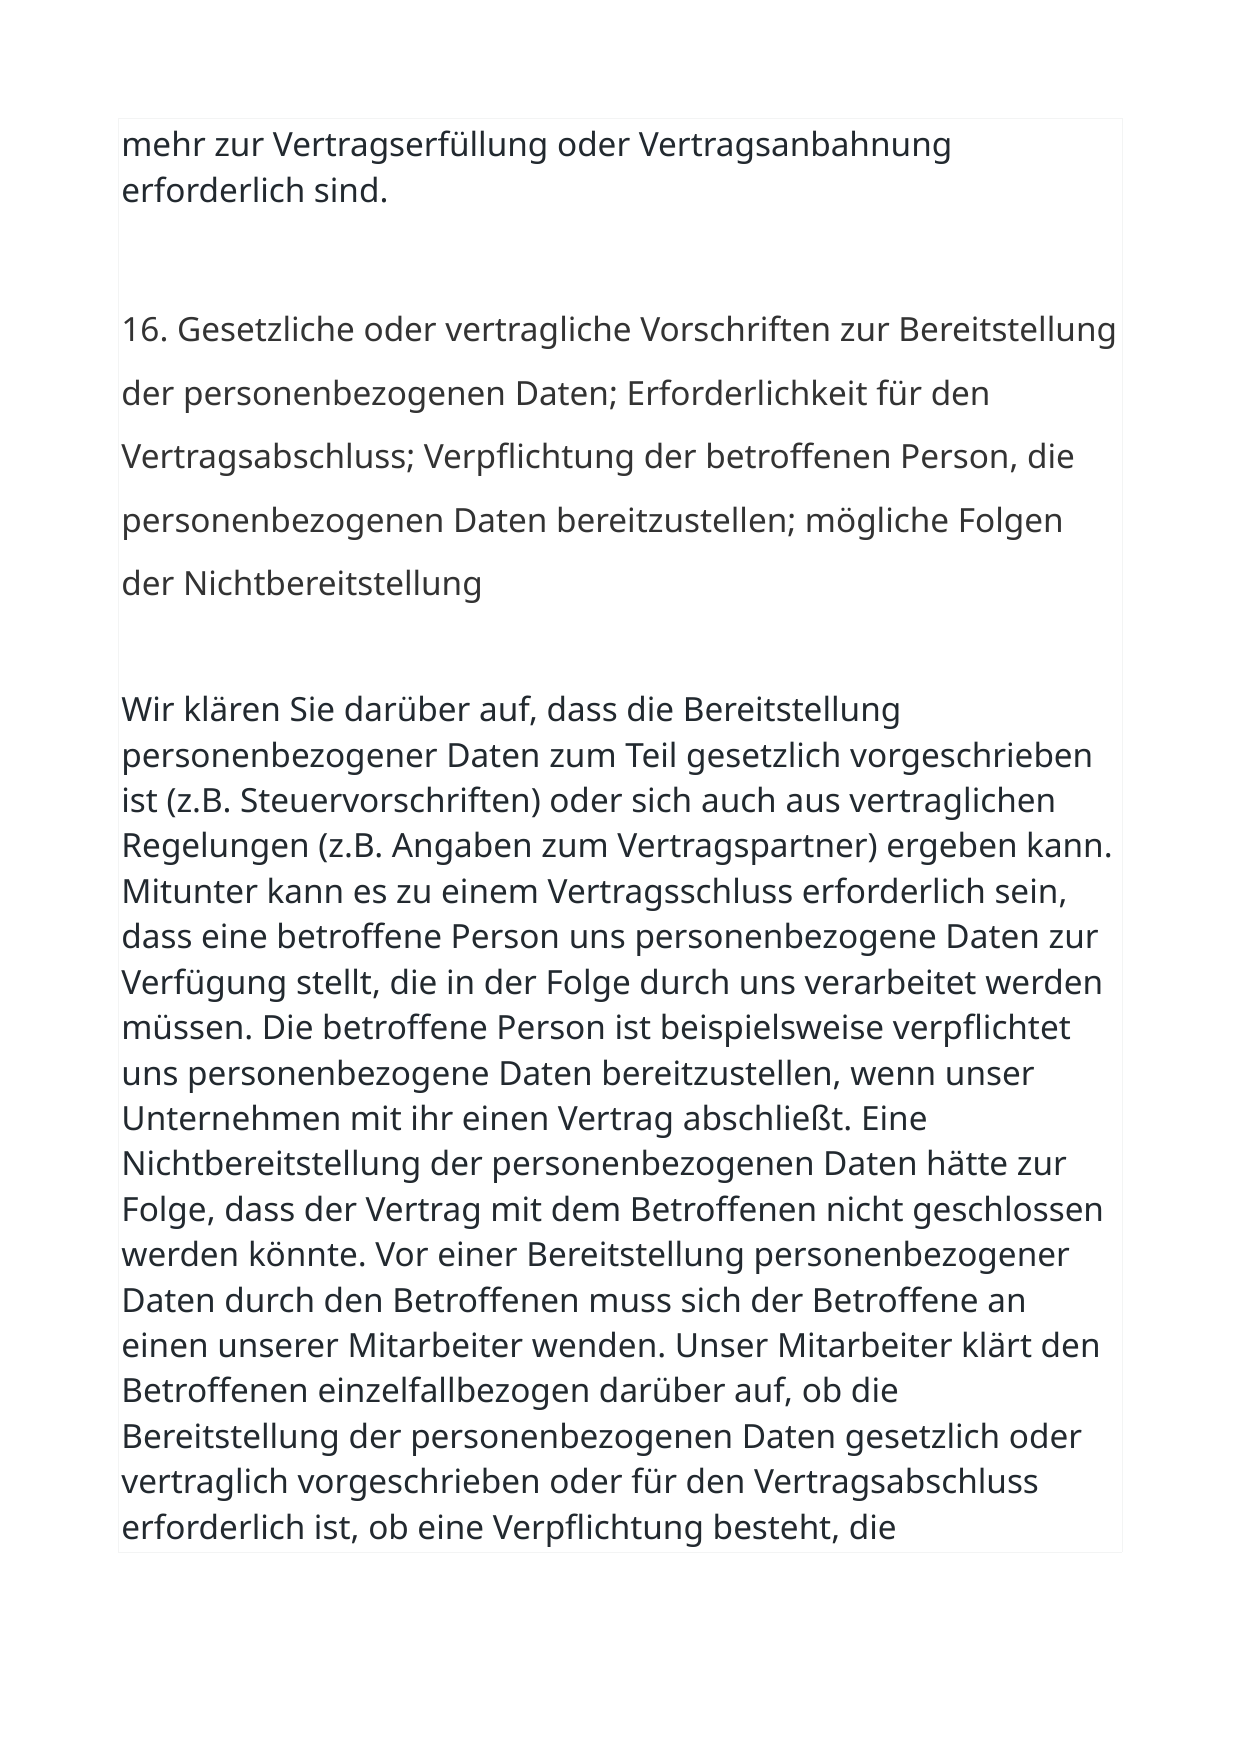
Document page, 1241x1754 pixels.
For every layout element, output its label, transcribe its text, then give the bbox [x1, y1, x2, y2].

text mehr zur Vertragserfüllung oder Vertragsanbahnung erforderlich sind. [119, 119, 1122, 212]
text Wir klären Sie darüber auf, dass die Bereitstellung personenbezogener Daten zum Teil gesetzlich vorgeschrieben ist (z.B. Steuervorschriften) oder sich auch aus vertraglichen Regelungen (z.B. Angaben zum Vertragspartner) ergeben kann. Mitunter kann es zu einem Vertragsschluss erforderlich sein, dass eine betroffene Person uns personenbezogene Daten zur Verfügung stellt, die in der Folge durch uns verarbeitet werden müssen. Die betroffene Person ist beispielsweise verpflichtet uns personenbezogene Daten bereitzustellen, wenn unser Unternehmen mit ihr einen Vertrag abschließt. Eine Nichtbereitstellung der personenbezogenen Daten hätte zur Folge, dass der Vertrag mit dem Betroffenen nicht geschlossen werden könnte. Vor einer Bereitstellung personenbezogener Daten durch den Betroffenen muss sich der Betroffene an einen unserer Mitarbeiter wenden. Unser Mitarbeiter klärt den Betroffenen einzelfallbezogen darüber auf, ob die Bereitstellung der personenbezogenen Daten gesetzlich oder vertraglich vorgeschrieben oder für den Vertragsabschluss erforderlich ist, ob eine Verpflichtung besteht, die [119, 683, 1122, 1552]
subtitle 16. Gesetzliche oder vertragliche Vorschriften zur Bereitstellung der personenbezogenen Daten; Erforderlichkeit für den Vertragsabschluss; Verpflichtung der betroffenen Person, die personenbezogenen Daten bereitzustellen; mögliche Folgen der Nichtbereitstellung [119, 303, 1122, 605]
